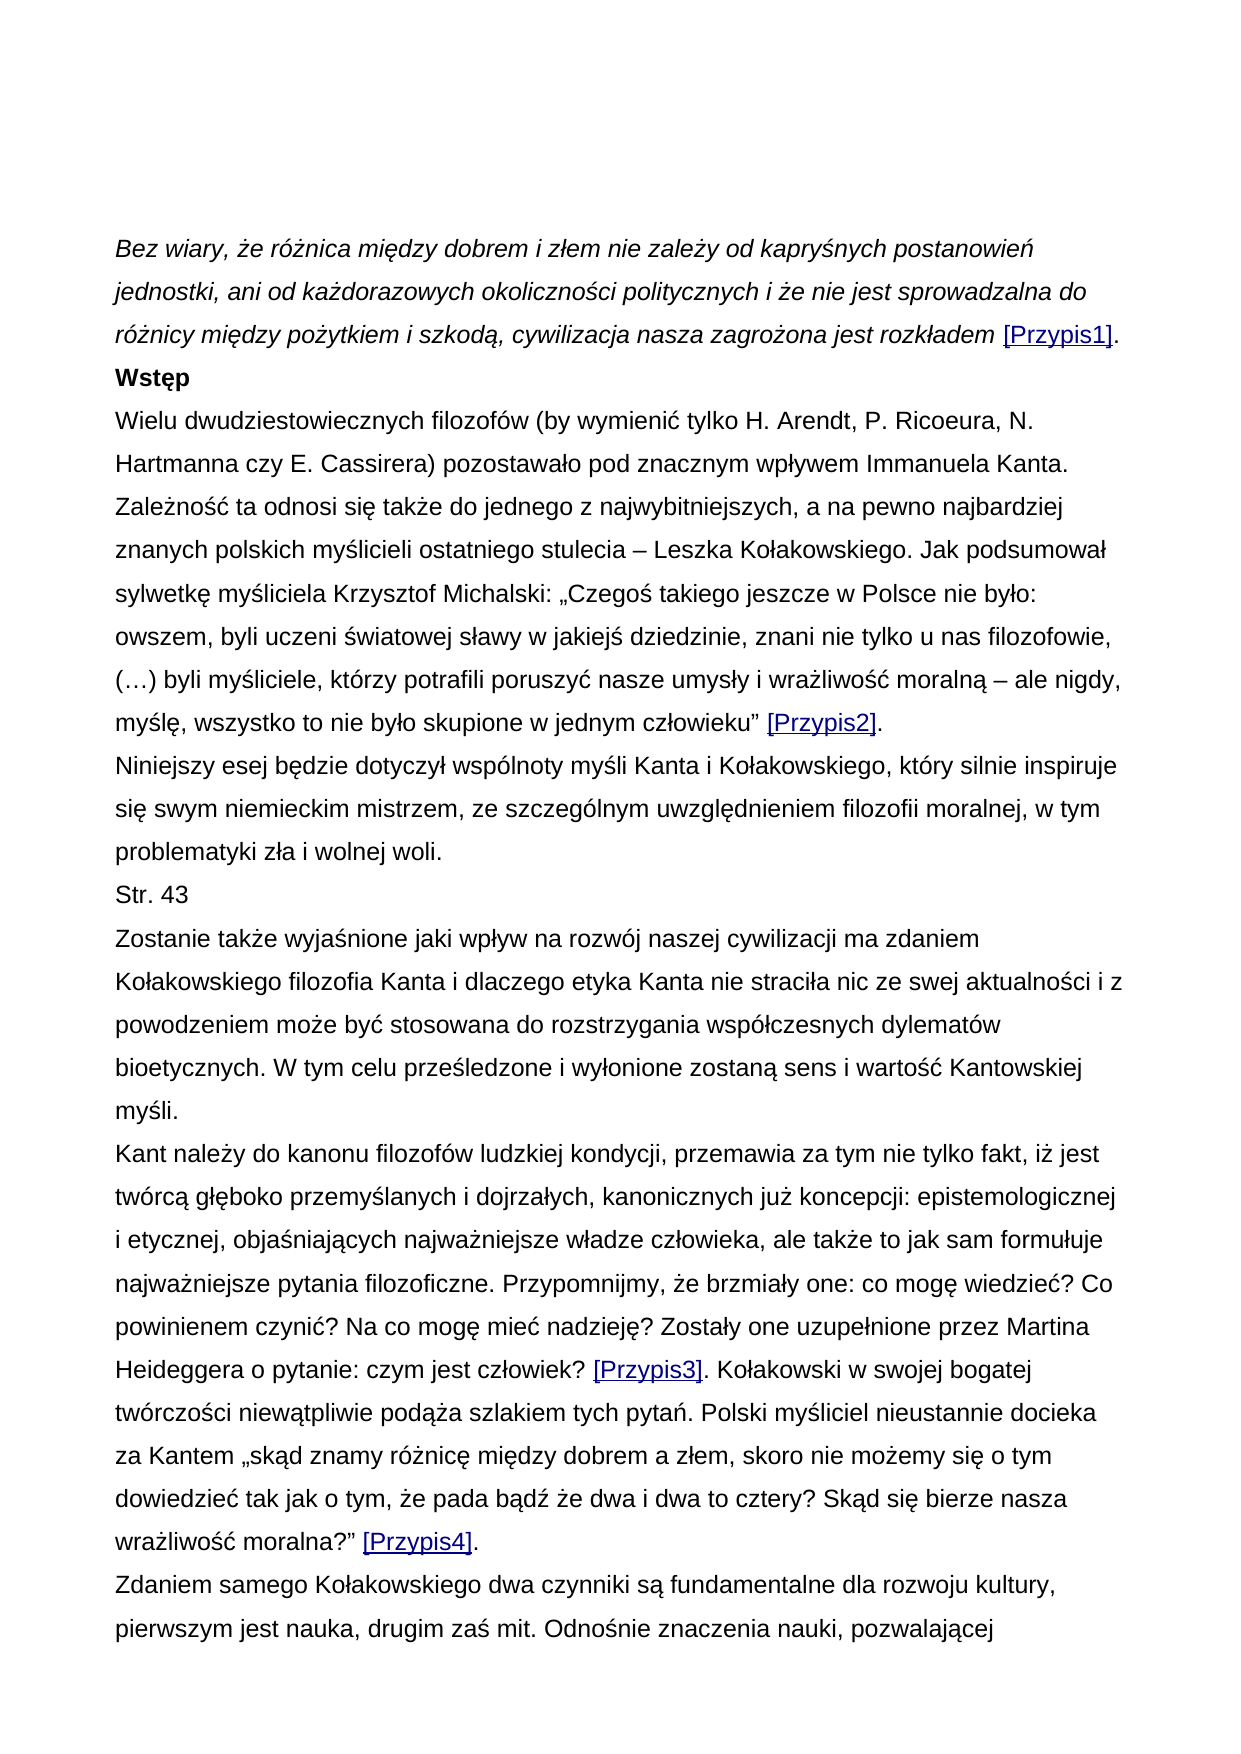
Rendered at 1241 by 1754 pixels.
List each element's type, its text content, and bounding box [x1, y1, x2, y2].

text Zdaniem samego Kołakowskiego dwa czynniki są fundamentalne dla rozwoju kultury, pierwszym jest nauka, drugim zaś mit. Odnośnie znaczenia nauki, pozwalającej [115, 1570, 1126, 1642]
text Niniejszy esej będzie dotyczył wspólnoty myśli Kanta i Kołakowskiego, który silnie inspiruje się swym niemieckim mistrzem, ze szczególnym uwzględnieniem filozofii moralnej, w tym problematyki zła i wolnej woli. [115, 751, 1126, 866]
text Kant należy do kanonu filozofów ludzkiej kondycji, przemawia za tym nie tylko fakt, iż jest twórcą głęboko przemyślanych i dojrzałych, kanonicznych już koncepcji: epistemologicznej i etycznej, objaśniających najważniejsze władze człowieka, ale także to jak sam formułuje najważniejsze pytania filozoficzne. Przypomnijmy, że brzmiały one: co mogę wiedzieć? Co powinienem czynić? Na co mogę mieć nadzieję? Zostały one uzupełnione przez Martina Heideggera o pytanie: czym jest człowiek? [Przypis3]. Kołakowski w swojej bogatej twórczości niewątpliwie podąża szlakiem tych pytań. Polski myśliciel nieustannie docieka za Kantem „skąd znamy różnicę między dobrem a złem, skoro nie możemy się o tym dowiedzieć tak jak o tym, że pada bądź że dwa i dwa to cztery? Skąd się bierze nasza wrażliwość moralna?” [Przypis4]. [115, 1139, 1126, 1556]
text Zostanie także wyjaśnione jaki wpływ na rozwój naszej cywilizacji ma zdaniem Kołakowskiego filozofia Kanta i dlaczego etyka Kanta nie straciła nic ze swej aktualności i z powodzeniem może być stosowana do rozstrzygania współczesnych dylematów bioetycznych. W tym celu prześledzone i wyłonione zostaną sens i wartość Kantowskiej myśli. [115, 923, 1126, 1125]
text Wielu dwudziestowiecznych filozofów (by wymienić tylko H. Arendt, P. Ricoeura, N. Hartmanna czy E. Cassirera) pozostawało pod znacznym wpływem Immanuela Kanta. Zależność ta odnosi się także do jednego z najwybitniejszych, a na pewno najbardziej znanych polskich myślicieli ostatniego stulecia – Leszka Kołakowskiego. Jak podsumował sylwetkę myśliciela Krzysztof Michalski: „Czegoś takiego jeszcze w Polsce nie było: owszem, byli uczeni światowej sławy w jakiejś dziedzinie, znani nie tylko u nas filozofowie, (…) byli myśliciele, którzy potrafili poruszyć nasze umysły i wrażliwość moralną – ale nigdy, myślę, wszystko to nie było skupione w jednym człowieku” [Przypis2]. [115, 406, 1126, 737]
text Bez wiary, że różnica między dobrem i złem nie zależy od kapryśnych postanowień jednostki, ani od każdorazowych okoliczności politycznych i że nie jest sprowadzalna do różnicy między pożytkiem i szkodą, cywilizacja nasza zagrożona jest rozkładem [Przypis1]. [115, 233, 1126, 348]
text Str. 43 [115, 880, 1126, 909]
subtitle Wstęp [115, 363, 1126, 392]
